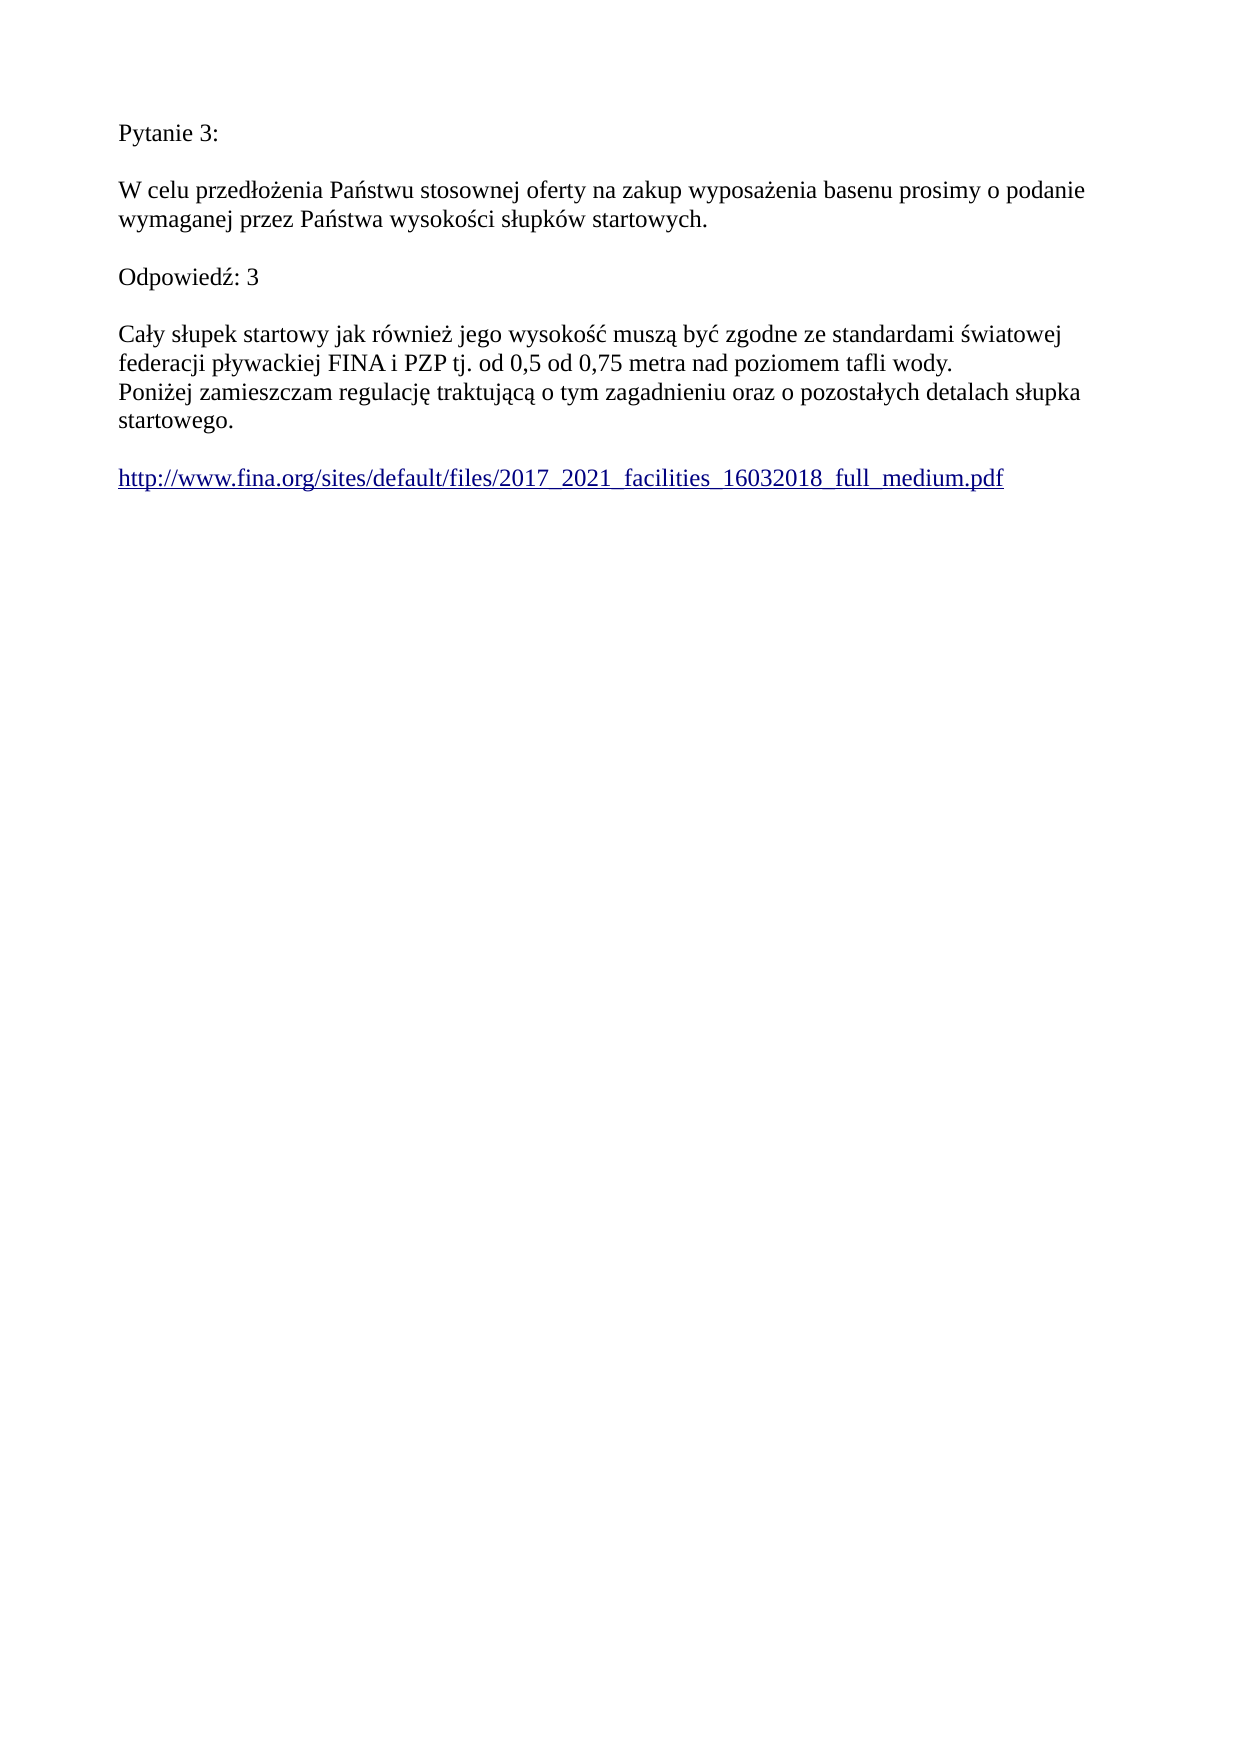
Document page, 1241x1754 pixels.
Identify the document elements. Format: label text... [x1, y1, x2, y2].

text Pytanie 3: [118, 118, 1122, 147]
text W celu przedłożenia Państwu stosownej oferty na zakup wyposażenia basenu prosimy o podanie wymaganej przez Państwa wysokości słupków startowych. [118, 176, 1122, 233]
text Odpowiedź: 3 [118, 262, 1122, 291]
text Cały słupek startowy jak również jego wysokość muszą być zgodne ze standardami światowej federacji pływackiej FINA i PZP tj. od 0,5 od 0,75 metra nad poziomem tafli wody. Poniżej zamieszczam regulację traktującą o tym zagadnieniu oraz o pozostałych detalach słupka startowego. [118, 319, 1122, 434]
text http://www.fina.org/sites/default/files/2017_2021_facilities_16032018_full_medium.pdf [118, 463, 1122, 492]
